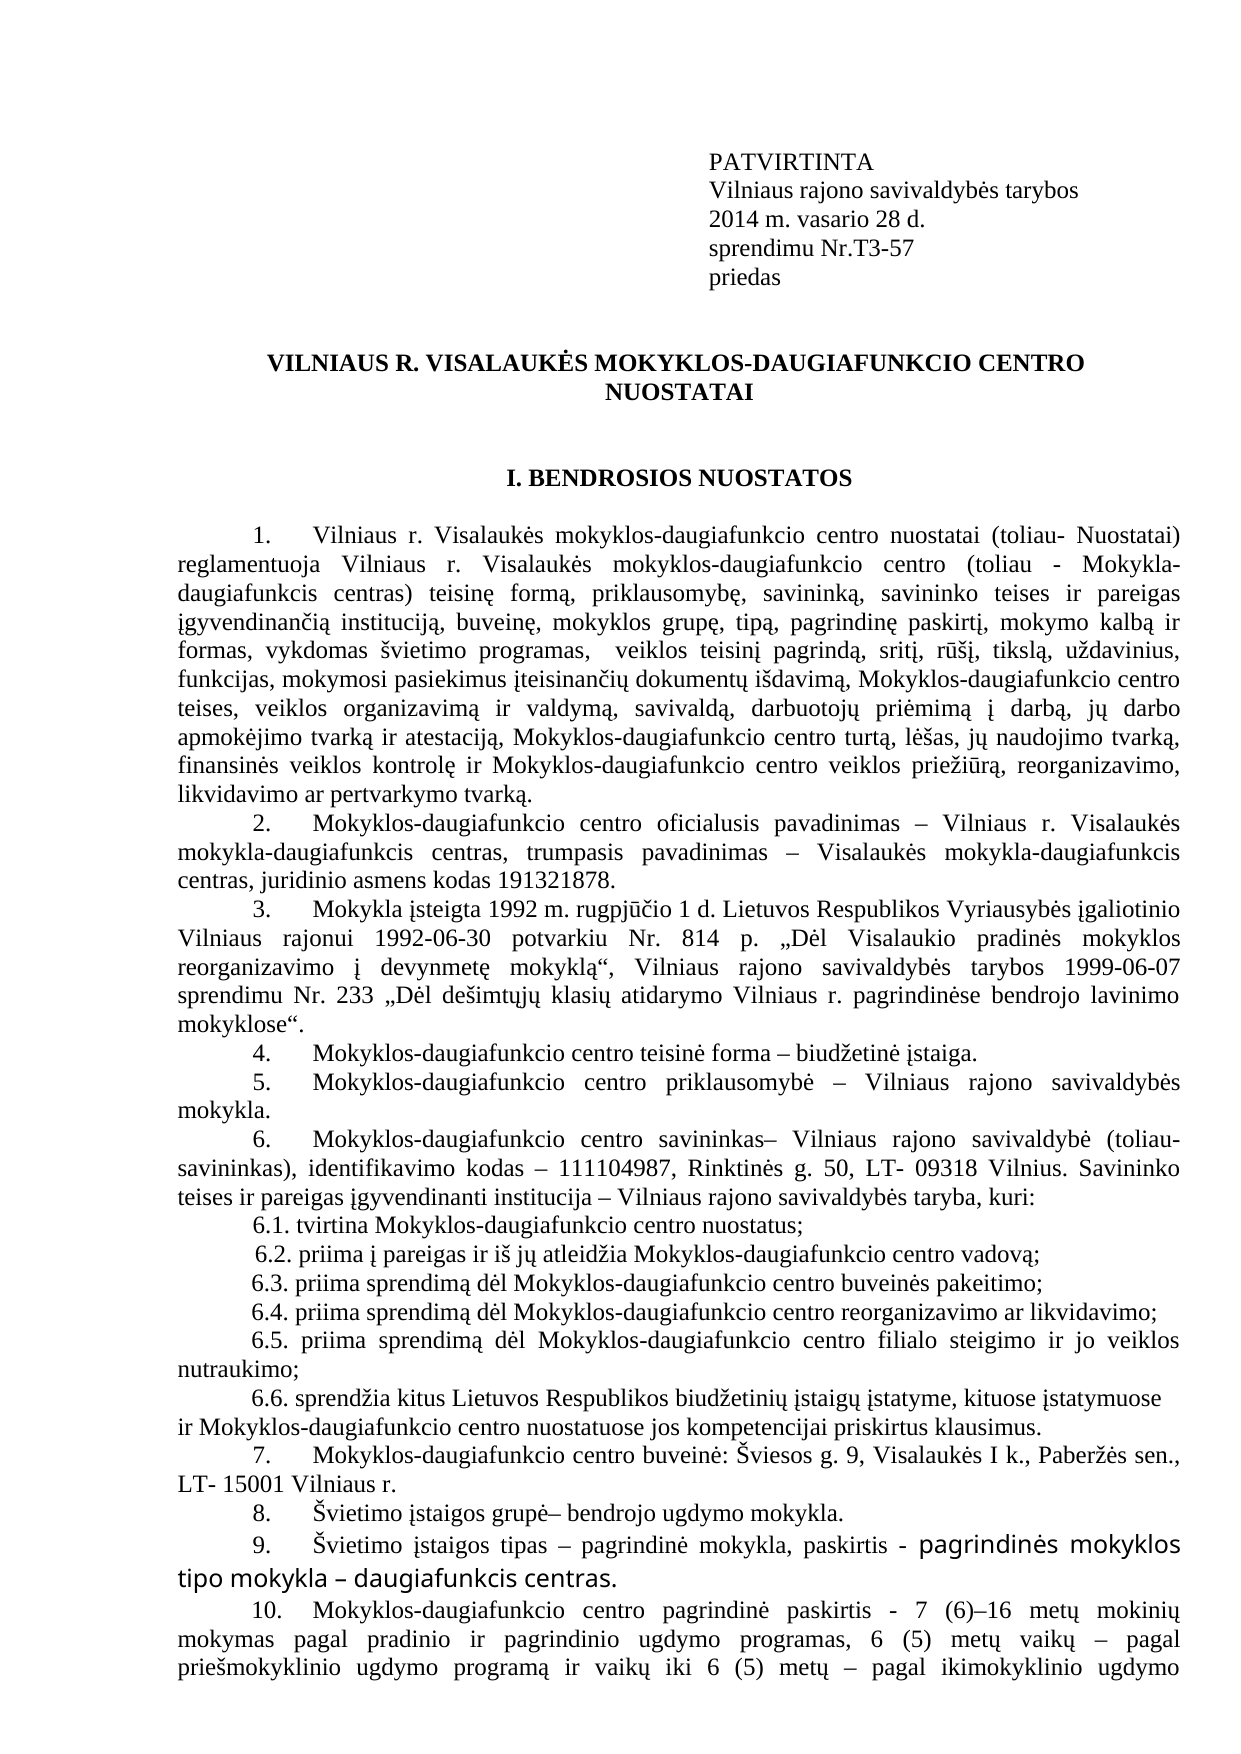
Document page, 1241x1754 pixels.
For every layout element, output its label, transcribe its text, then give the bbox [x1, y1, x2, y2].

text sprendimu Nr.T3-57 [709, 233, 1181, 262]
text 2. Mokyklos-daugiafunkcio centro oficialusis pavadinimas – Vilniaus r. Visalaukės mokykla-daugiafunkcis centras, trumpasis pavadinimas – Visalaukės mokykla-daugiafunkcis centras, juridinio asmens kodas 191321878. [177, 808, 1181, 894]
text 7. Mokyklos-daugiafunkcio centro buveinė: Šviesos g. 9, Visalaukės I k., Paberžės sen., LT- 15001 Vilniaus r. [177, 1441, 1181, 1498]
text 6.2. priima į pareigas ir iš jų atleidžia Mokyklos-daugiafunkcio centro vadovą; [177, 1239, 1181, 1268]
text Vilniaus rajono savivaldybės tarybos [709, 176, 1181, 204]
text 3. Mokykla įsteigta 1992 m. rugpjūčio 1 d. Lietuvos Respublikos Vyriausybės įgaliotinio Vilniaus rajonui 1992-06-30 potvarkiu Nr. 814 p. „Dėl Visalaukio pradinės mokyklos reorganizavimo į devynmetę mokyklą“, Vilniaus rajono savivaldybės tarybos 1999-06-07 sprendimu Nr. 233 „Dėl dešimtųjų klasių atidarymo Vilniaus r. pagrindinėse bendrojo lavinimo mokyklose“. [177, 894, 1181, 1038]
text 6.1. tvirtina Mokyklos-daugiafunkcio centro nuostatus; [177, 1211, 1181, 1239]
text 1. Vilniaus r. Visalaukės mokyklos-daugiafunkcio centro nuostatai (toliau- Nuostatai) reglamentuoja Vilniaus r. Visalaukės mokyklos-daugiafunkcio centro (toliau - Mokykla-daugiafunkcis centras) teisinę formą, priklausomybę, savininką, savininko teises ir pareigas įgyvendinančią instituciją, buveinę, mokyklos grupę, tipą, pagrindinę paskirtį, mokymo kalbą ir formas, vykdomas švietimo programas, veiklos teisinį pagrindą, sritį, rūšį, tikslą, uždavinius, funkcijas, mokymosi pasiekimus įteisinančių dokumentų išdavimą, Mokyklos-daugiafunkcio centro teises, veiklos organizavimą ir valdymą, savivaldą, darbuotojų priėmimą į darbą, jų darbo apmokėjimo tvarką ir atestaciją, Mokyklos-daugiafunkcio centro turtą, lėšas, jų naudojimo tvarką, finansinės veiklos kontrolę ir Mokyklos-daugiafunkcio centro veiklos priežiūrą, reorganizavimo, likvidavimo ar pertvarkymo tvarką. [177, 521, 1181, 808]
text 6. Mokyklos-daugiafunkcio centro savininkas– Vilniaus rajono savivaldybė (toliau- savininkas), identifikavimo kodas – 111104987, Rinktinės g. 50, LT- 09318 Vilnius. Savininko teises ir pareigas įgyvendinanti institucija – Vilniaus rajono savivaldybės taryba, kuri: [177, 1124, 1181, 1211]
text 4. Mokyklos-daugiafunkcio centro teisinė forma – biudžetinė įstaiga. [177, 1038, 1181, 1067]
text VILNIAUS R. VISALAUKĖS MOKYKLOS-DAUGIAFUNKCIO CENTRO [177, 348, 1181, 377]
text I. BENDROSIOS NUOSTATOS [177, 463, 1181, 492]
text 10. Mokyklos-daugiafunkcio centro pagrindinė paskirtis - 7 (6)–16 metų mokinių mokymas pagal pradinio ir pagrindinio ugdymo programas, 6 (5) metų vaikų – pagal priešmokyklinio ugdymo programą ir vaikų iki 6 (5) metų – pagal ikimokyklinio ugdymo [177, 1595, 1181, 1681]
text 2014 m. vasario 28 d. [709, 204, 1181, 233]
text 6.6. sprendžia kitus Lietuvos Respublikos biudžetinių įstaigų įstatyme, kituose įstatymuose ir Mokyklos-daugiafunkcio centro nuostatuose jos kompetencijai priskirtus klausimus. [177, 1383, 1181, 1441]
text 6.5. priima sprendimą dėl Mokyklos-daugiafunkcio centro filialo steigimo ir jo veiklos nutraukimo; [177, 1326, 1181, 1383]
text PATVIRTINTA [709, 147, 1181, 176]
text 8. Švietimo įstaigos grupė– bendrojo ugdymo mokykla. [177, 1498, 1181, 1527]
text 6.3. priima sprendimą dėl Mokyklos-daugiafunkcio centro buveinės pakeitimo; [177, 1268, 1181, 1297]
text NUOSTATAI [177, 377, 1181, 406]
text 6.4. priima sprendimą dėl Mokyklos-daugiafunkcio centro reorganizavimo ar likvidavimo; [177, 1297, 1181, 1326]
text 9. Švietimo įstaigos tipas – pagrindinė mokykla, paskirtis - pagrindinės mokyklos tipo mokykla – daugiafunkcis centras. [177, 1527, 1181, 1595]
text priedas [709, 262, 1181, 291]
text 5. Mokyklos-daugiafunkcio centro priklausomybė – Vilniaus rajono savivaldybės mokykla. [177, 1067, 1181, 1124]
